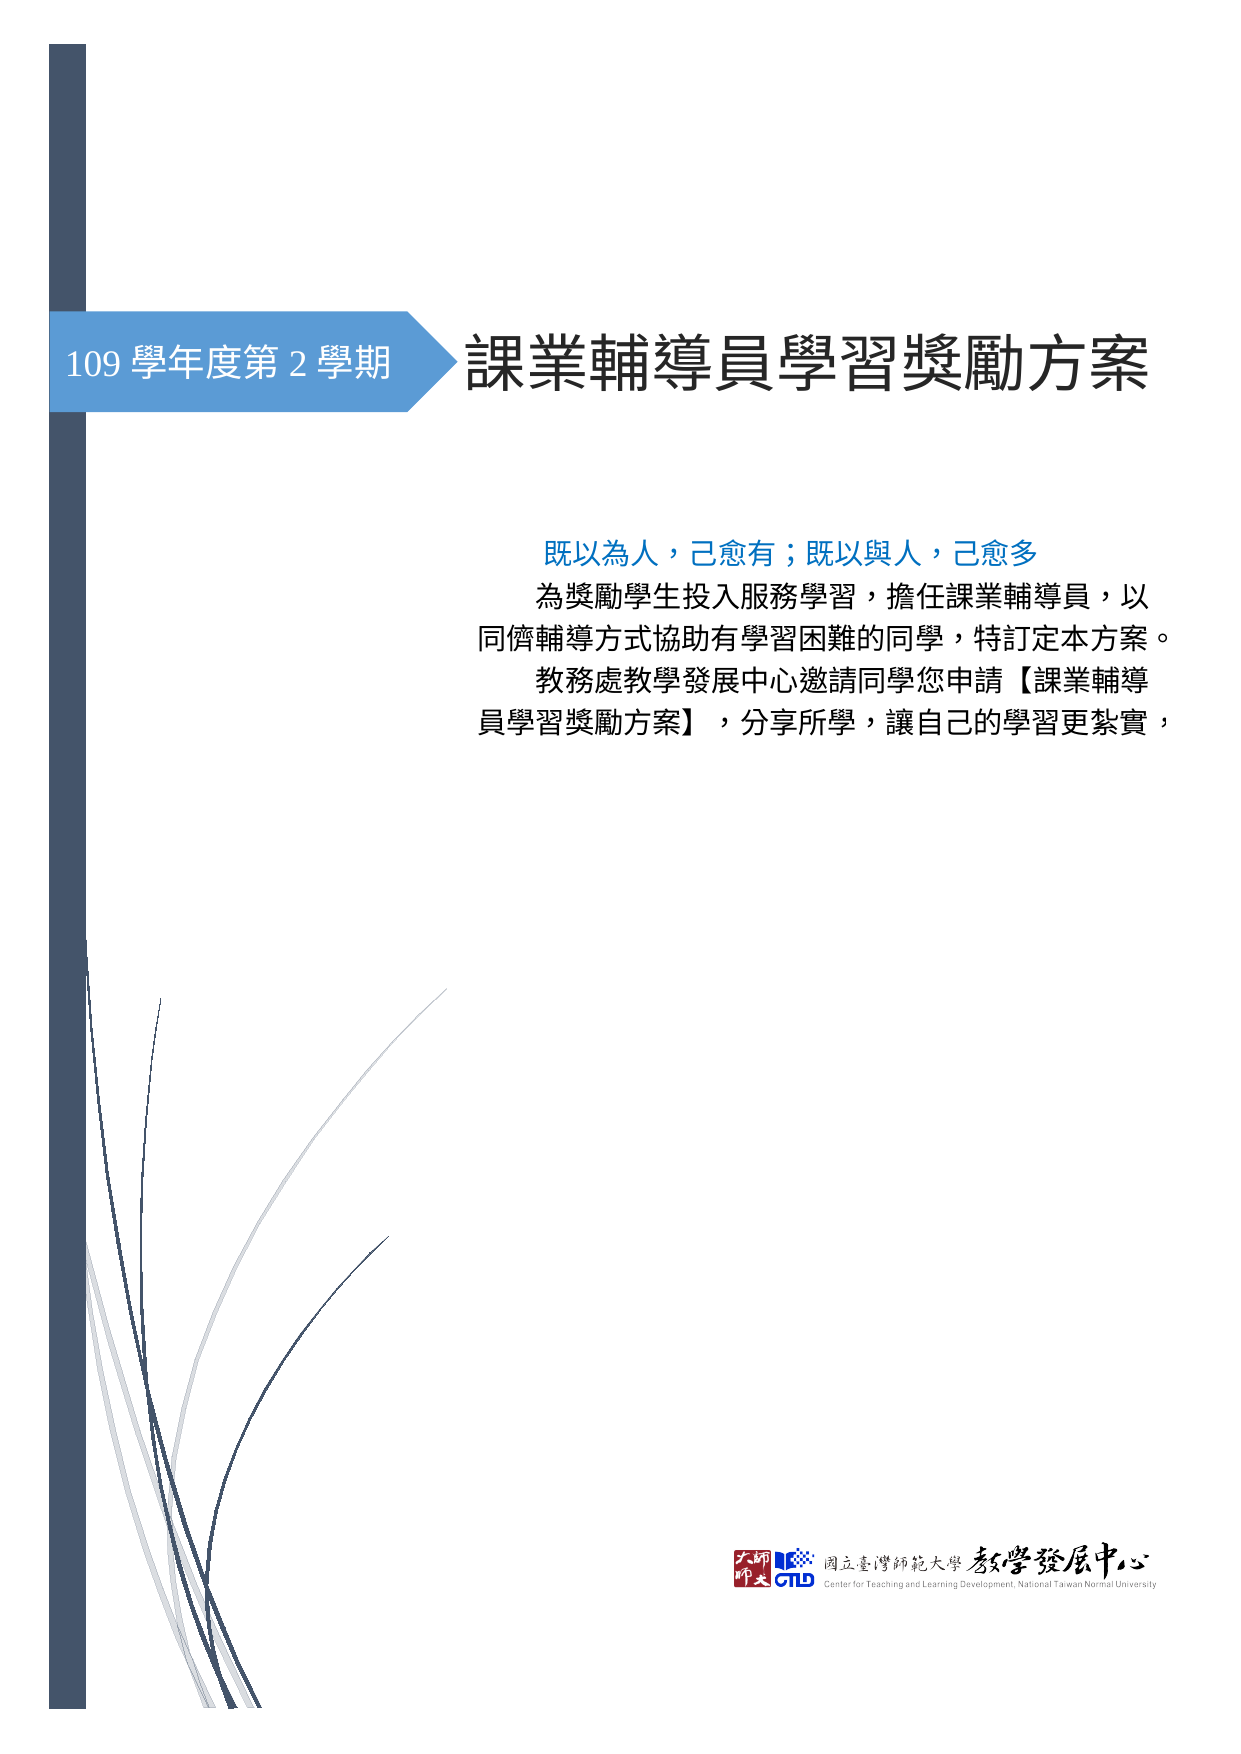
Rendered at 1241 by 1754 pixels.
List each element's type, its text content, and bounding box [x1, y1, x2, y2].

text 教務處教學發展中心邀請同學您申請【課業輔導員學習獎勵方案】，分享所學，讓自己的學習更紮實，收穫更為豐富，成為能幫助其他同學跨越障礙、精進學習的課業輔導員。 [477, 658, 1150, 746]
text 既以為人，己愈有；既以與人，己愈多 [477, 531, 1150, 573]
text 課業輔導員學習獎勵方案 [464, 314, 1165, 404]
text 為獎勵學生投入服務學習，擔任課業輔導員，以同儕輔導方式協助有學習困難的同學，特訂定本方案。 [477, 573, 1150, 658]
